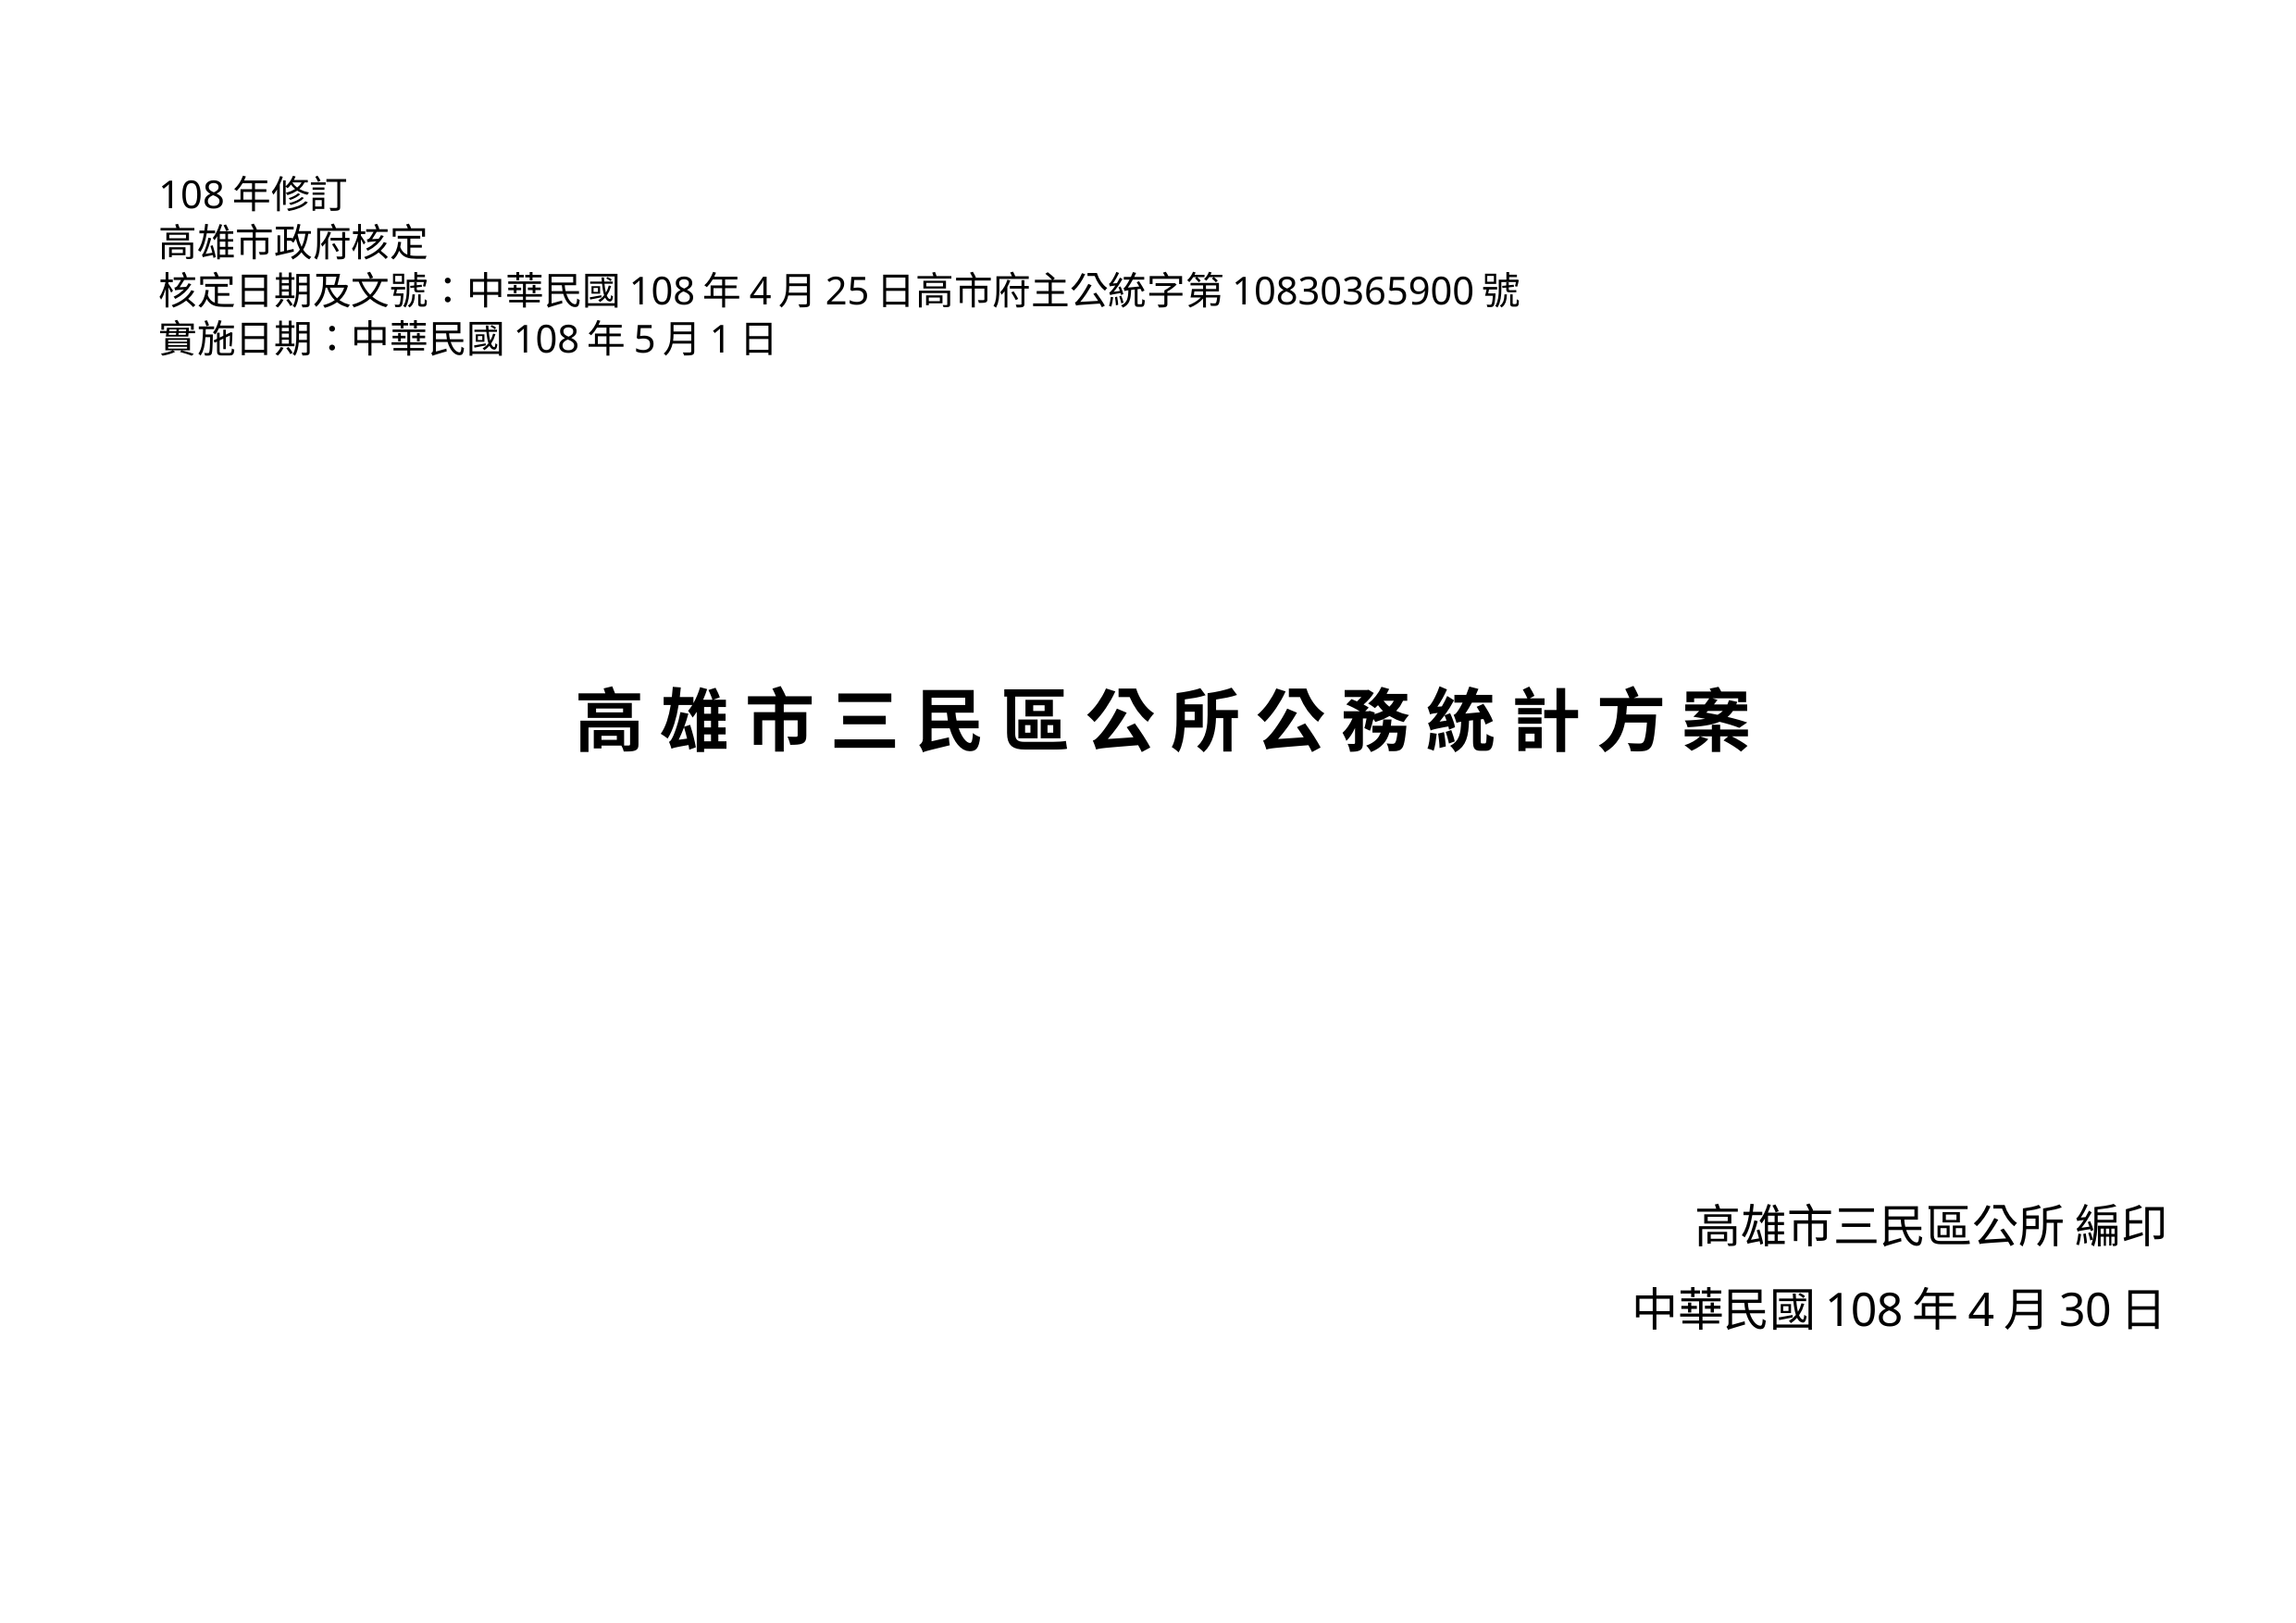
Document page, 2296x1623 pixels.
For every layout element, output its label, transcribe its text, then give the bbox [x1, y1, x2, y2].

text 高雄市三民區公所 編印 [158, 1205, 2167, 1253]
text 核定日期及文號：中華民國108年4月25日高市府主公統字第10830365900號 [158, 266, 2167, 314]
text 高雄市政府核定 [158, 217, 2167, 266]
text 高 雄 市 三 民 區 公 所 公 務 統 計 方 案 [158, 707, 2167, 756]
text 實施日期：中華民國108年5月1日 [158, 314, 2167, 363]
text 108年修訂 [158, 169, 2167, 217]
text 中華民國108年4月30日 [158, 1288, 2167, 1336]
